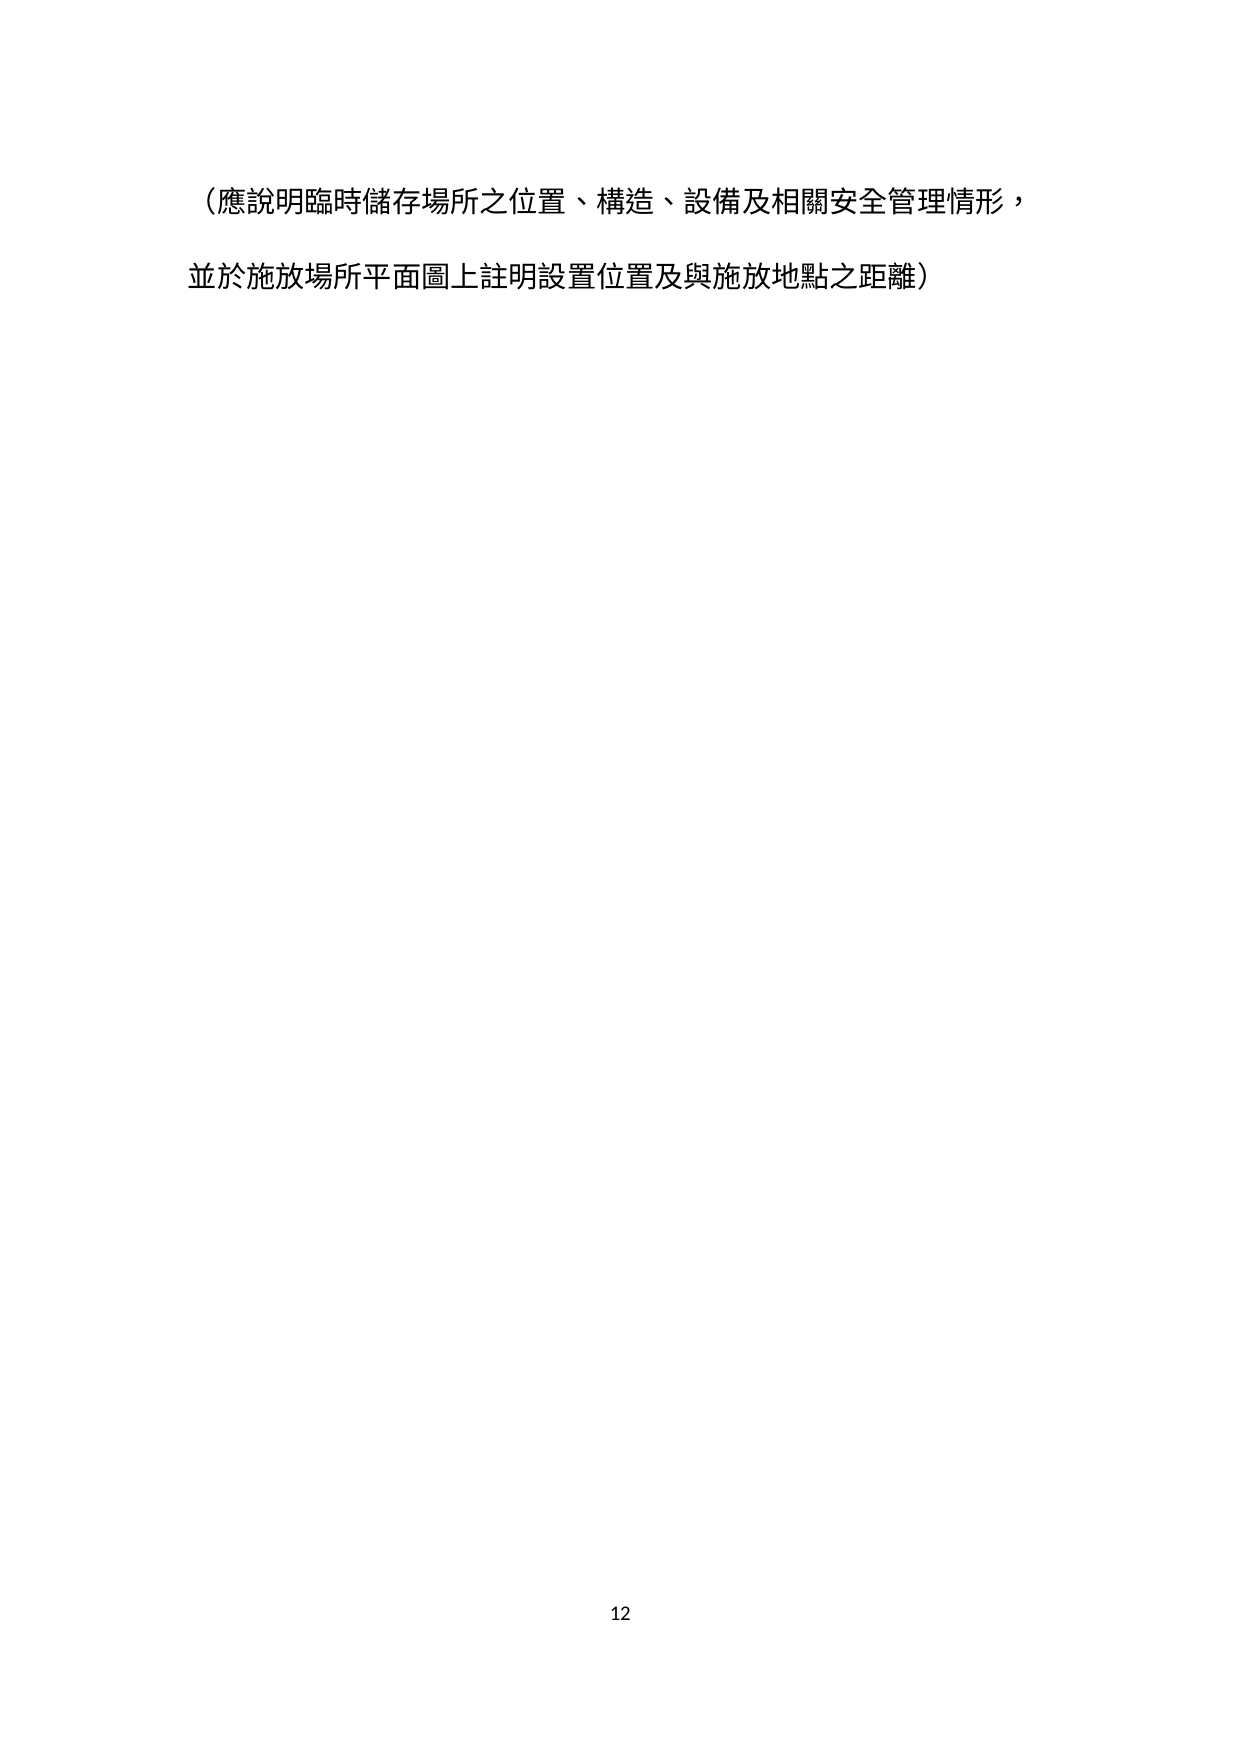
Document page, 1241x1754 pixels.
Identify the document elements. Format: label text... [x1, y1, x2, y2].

text （應說明臨時儲存場所之位置、構造、設備及相關安全管理情形，並於施放場所平面圖上註明設置位置及與施放地點之距離） [188, 162, 1053, 312]
